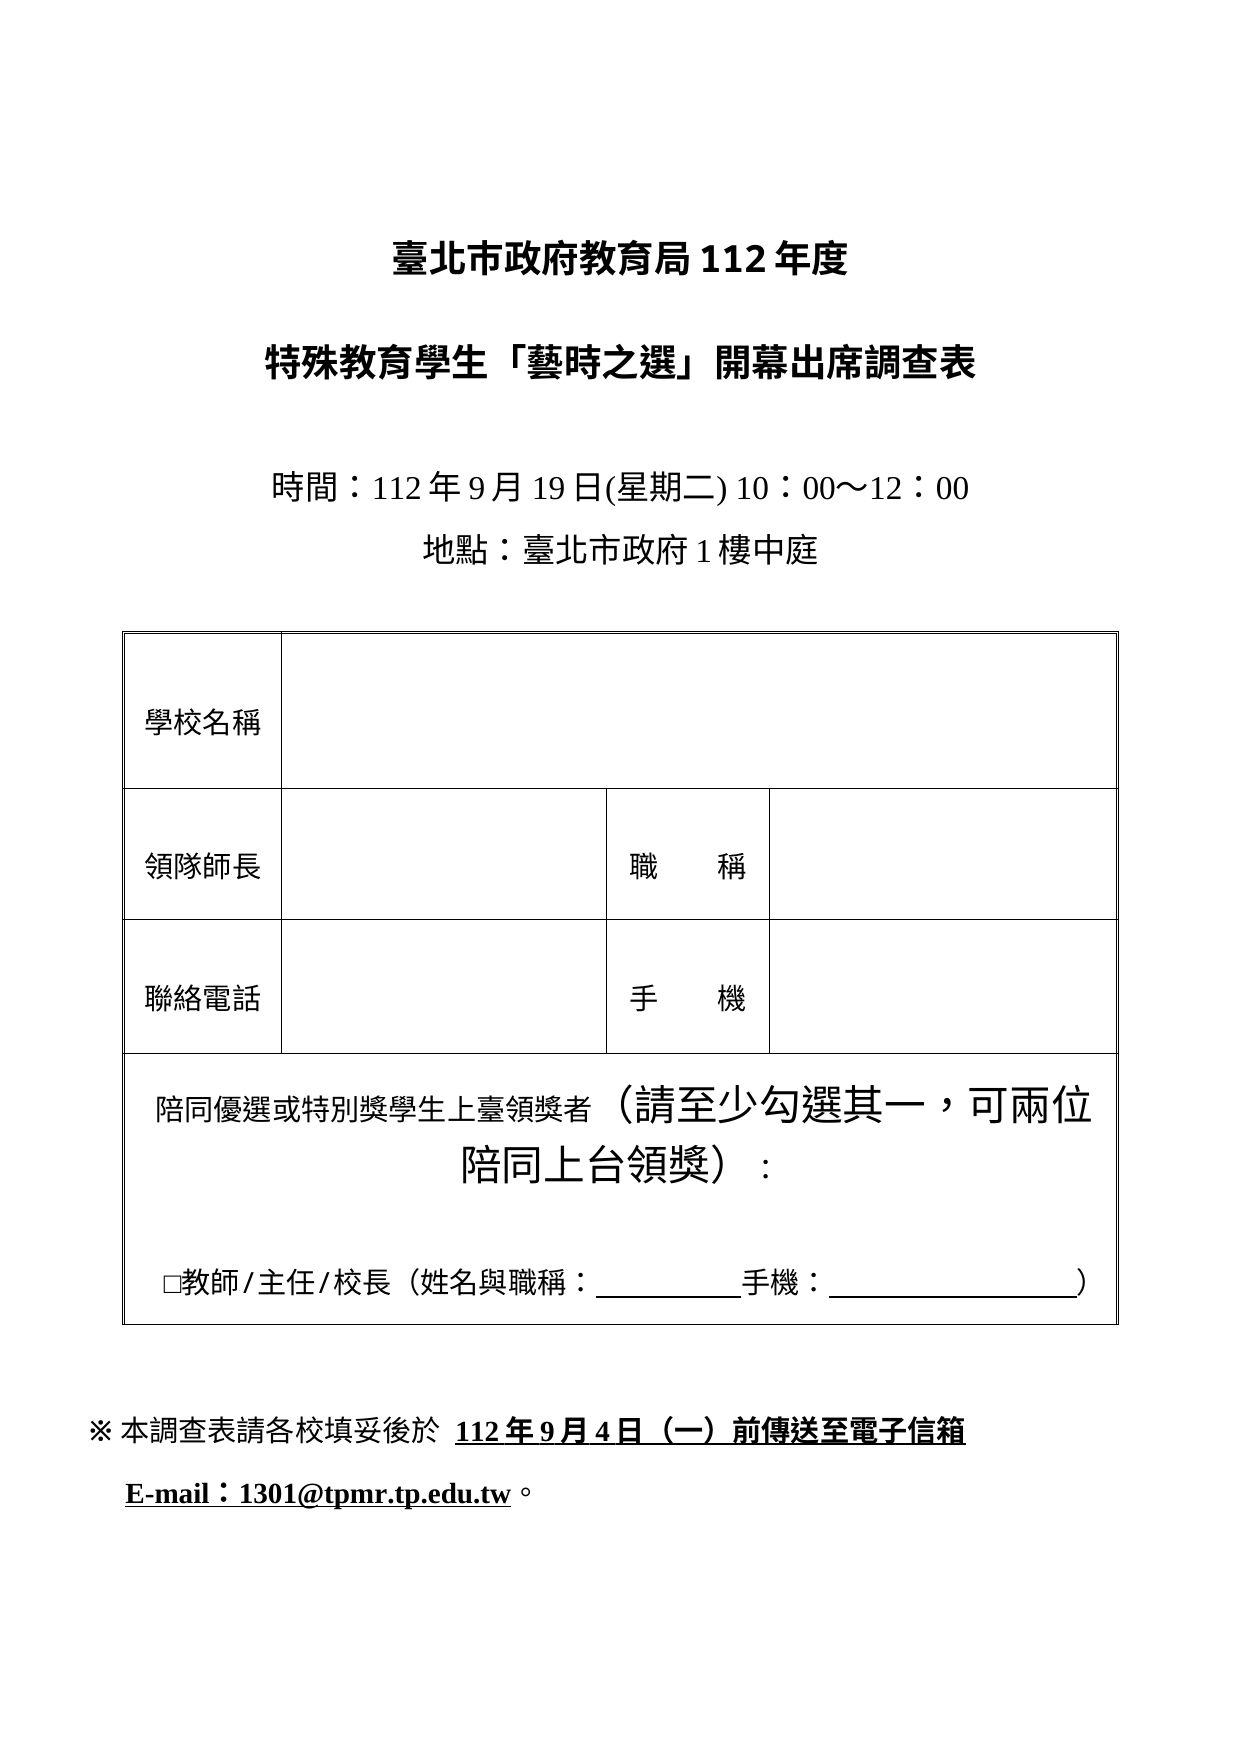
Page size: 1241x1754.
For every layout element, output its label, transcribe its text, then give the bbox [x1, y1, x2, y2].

table_cell 領隊師長 [125, 789, 281, 919]
text ※ 本調查表請各校填妥後於 112年9月4日（一）前傳送至電子信箱 [89, 1387, 1152, 1449]
table_cell [282, 920, 606, 1052]
table_cell [770, 920, 1116, 1052]
table_cell [770, 789, 1116, 919]
table_cell 聯絡電話 [125, 920, 281, 1052]
table_header 學校名稱 [125, 634, 281, 788]
text 臺北巿政府教育局112年度 [89, 214, 1152, 277]
text E-mail：1301@tpmr.tp.edu.tw。 [89, 1449, 1152, 1512]
text 時間：112年9月19日(星期二) 10：00～12：00 [89, 443, 1152, 506]
table_header [282, 634, 1116, 788]
table_cell [282, 789, 606, 919]
table_cell 職 稱 [607, 789, 769, 919]
table_cell 手 機 [607, 920, 769, 1052]
text 特殊教育學生「藝時之選」開幕出席調查表 [89, 318, 1152, 381]
text 地點：臺北市政府1樓中庭 [89, 506, 1152, 568]
table_cell 陪同優選或特別獎學生上臺領獎者（請至少勾選其一，可兩位陪同上台領獎）： □教師/主任/校長（姓名與職稱： 手機： ） □家長（姓名： 手機： ） [125, 1054, 1116, 1323]
